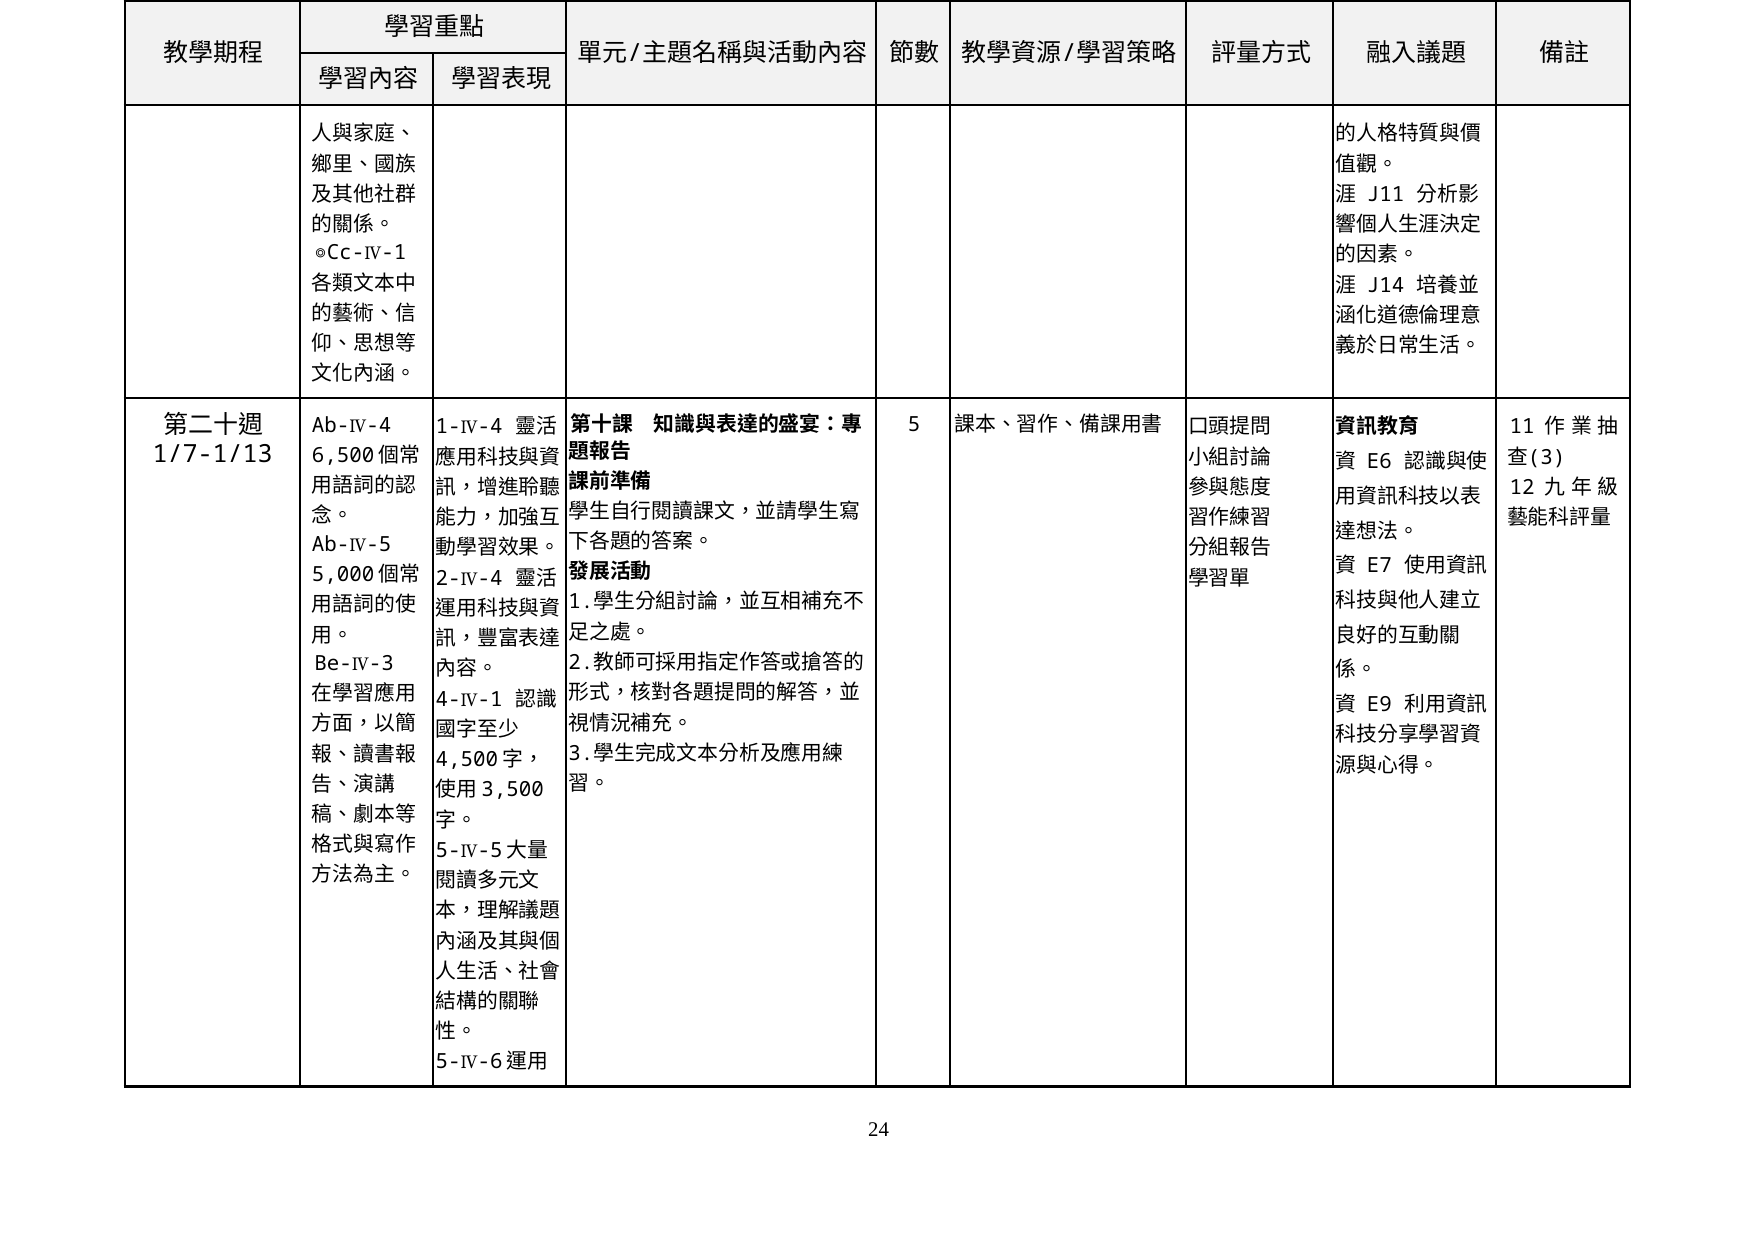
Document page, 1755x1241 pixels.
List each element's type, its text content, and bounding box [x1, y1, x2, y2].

table_cell 5 [877, 399, 949, 1085]
table_cell 學習內容 [301, 54, 432, 104]
table_cell Ab-Ⅳ-4 6,500個常用語詞的認念。 Ab-Ⅳ-5 5,000個常用語詞的使用。 Be-Ⅳ-3 在學習應用方面，以簡報、讀書報告、演講稿、劇本等格式與寫作方法為主。 [301, 399, 432, 1085]
table_header 評量方式 [1187, 2, 1332, 104]
table_cell 1-Ⅳ-4 靈活應用科技與資訊，增進聆聽能力，加強互動學習效果。 2-Ⅳ-4 靈活運用科技與資訊，豐富表達內容。 4-Ⅳ-1 認識國字至少4,500字，使用3,500字。 5-Ⅳ-5大量閱讀多元文本，理解議題內涵及其與個人生活、社會結構的關聯性。 5-Ⅳ-6運用 [434, 399, 565, 1085]
table_header 單元/主題名稱與活動內容 [567, 2, 875, 104]
table_header 教學資源/學習策略 [951, 2, 1185, 104]
table_header 學習重點 [301, 2, 565, 52]
table_cell 課本、習作、備課用書 [951, 399, 1185, 1085]
table_cell 學習表現 [434, 54, 565, 104]
table_cell 的人格特質與價值觀。 涯 J11 分析影響個人生涯決定的因素。 涯 J14 培養並涵化道德倫理意義於日常生活。 [1334, 106, 1495, 397]
table_cell [877, 106, 949, 397]
table_header 節數 [877, 2, 949, 104]
table_cell 第二十週1/7-1/13 [126, 399, 299, 1085]
table_cell 人與家庭、鄉里、國族及其他社群的關係。 ◎Cc-Ⅳ-1 各類文本中的藝術、信仰、思想等文化內涵。 [301, 106, 432, 397]
table_cell [126, 106, 299, 397]
table_cell [951, 106, 1185, 397]
table_cell [1497, 106, 1629, 397]
table_cell 11作業抽查(3) 12九年級藝能科評量 [1497, 399, 1629, 1085]
table_cell 資訊教育 資 E6 認識與使用資訊科技以表達想法。 資 E7 使用資訊科技與他人建立良好的互動關係。 資 E9 利用資訊科技分享學習資源與心得。 [1334, 399, 1495, 1085]
table_cell [567, 106, 875, 397]
table_cell 第十課 知識與表達的盛宴：專題報告 課前準備 學生自行閱讀課文，並請學生寫下各題的答案。 發展活動 1.學生分組討論，並互相補充不足之處。 2.教師可採用指定作答或搶答的形式，核對各題提問的解答，並視情況補充。 3.學生完成文本分析及應用練習。 [567, 399, 875, 1085]
table_header 教學期程 [126, 2, 299, 104]
table_cell [434, 106, 565, 397]
table_header 備註 [1497, 2, 1629, 104]
table_cell [1187, 106, 1332, 397]
table_cell 口頭提問 小組討論 參與態度 習作練習 分組報告 學習單 [1187, 399, 1332, 1085]
table_header 融入議題 [1334, 2, 1495, 104]
